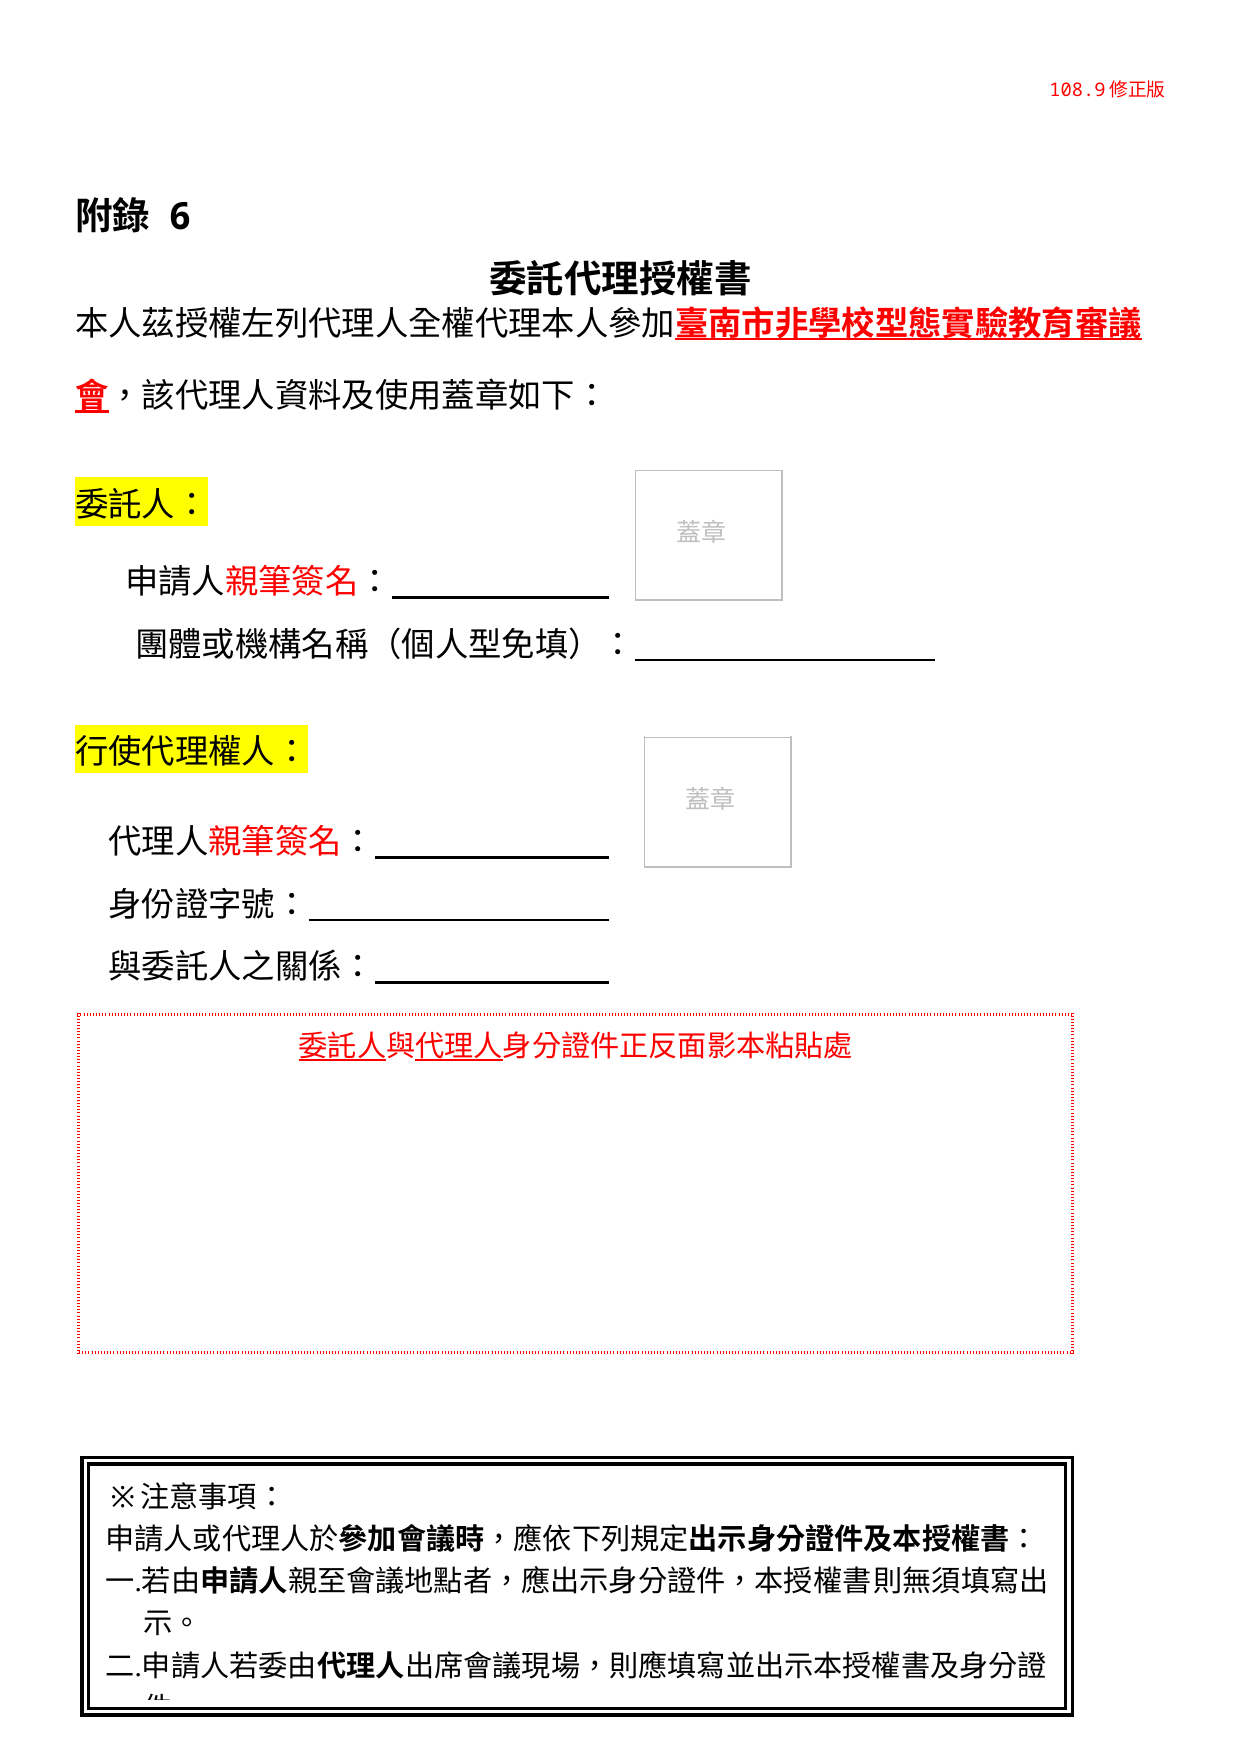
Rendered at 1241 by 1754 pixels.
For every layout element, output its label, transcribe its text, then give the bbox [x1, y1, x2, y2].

text 與委託人之關係： [75, 922, 1165, 985]
text 一.若由申請人親至會議地點者，應出示身分證件，本授權書則無須填寫出示。 [105, 1558, 1049, 1642]
text [783, 477, 1106, 526]
text 團體或機構名稱（個人型免填）： [75, 600, 1165, 662]
text 申請人親筆簽名： [75, 537, 634, 600]
text 附錄 6 [75, 172, 1165, 234]
text 代理人親筆簽名： [75, 797, 644, 860]
text 蓋章 [660, 779, 775, 816]
text 委託代理授權書 [75, 234, 1165, 297]
text 委託人與代理人身分證件正反面影本粘貼處 [95, 1023, 1056, 1065]
text 行使代理權人： [75, 725, 1106, 773]
text 本人茲授權左列代理人全權代理本人參加臺南市非學校型態實驗教育審議會，該代理人資料及使用蓋章如下： [75, 297, 1166, 417]
text ※注意事項： [105, 1473, 1049, 1516]
text [783, 537, 1165, 600]
text 委託人： [75, 477, 634, 526]
text 身份證字號： [75, 860, 1165, 922]
text 中 華 民 國 年 月 日 [75, 1297, 1165, 1360]
text 蓋章 [651, 513, 766, 549]
text 申請人或代理人於參加會議時，應依下列規定出示身分證件及本授權書： [105, 1516, 1049, 1558]
text 二.申請人若委由代理人出席會議現場，則應填寫並出示本授權書及身分證件。 [105, 1642, 1049, 1699]
text [792, 797, 1165, 860]
